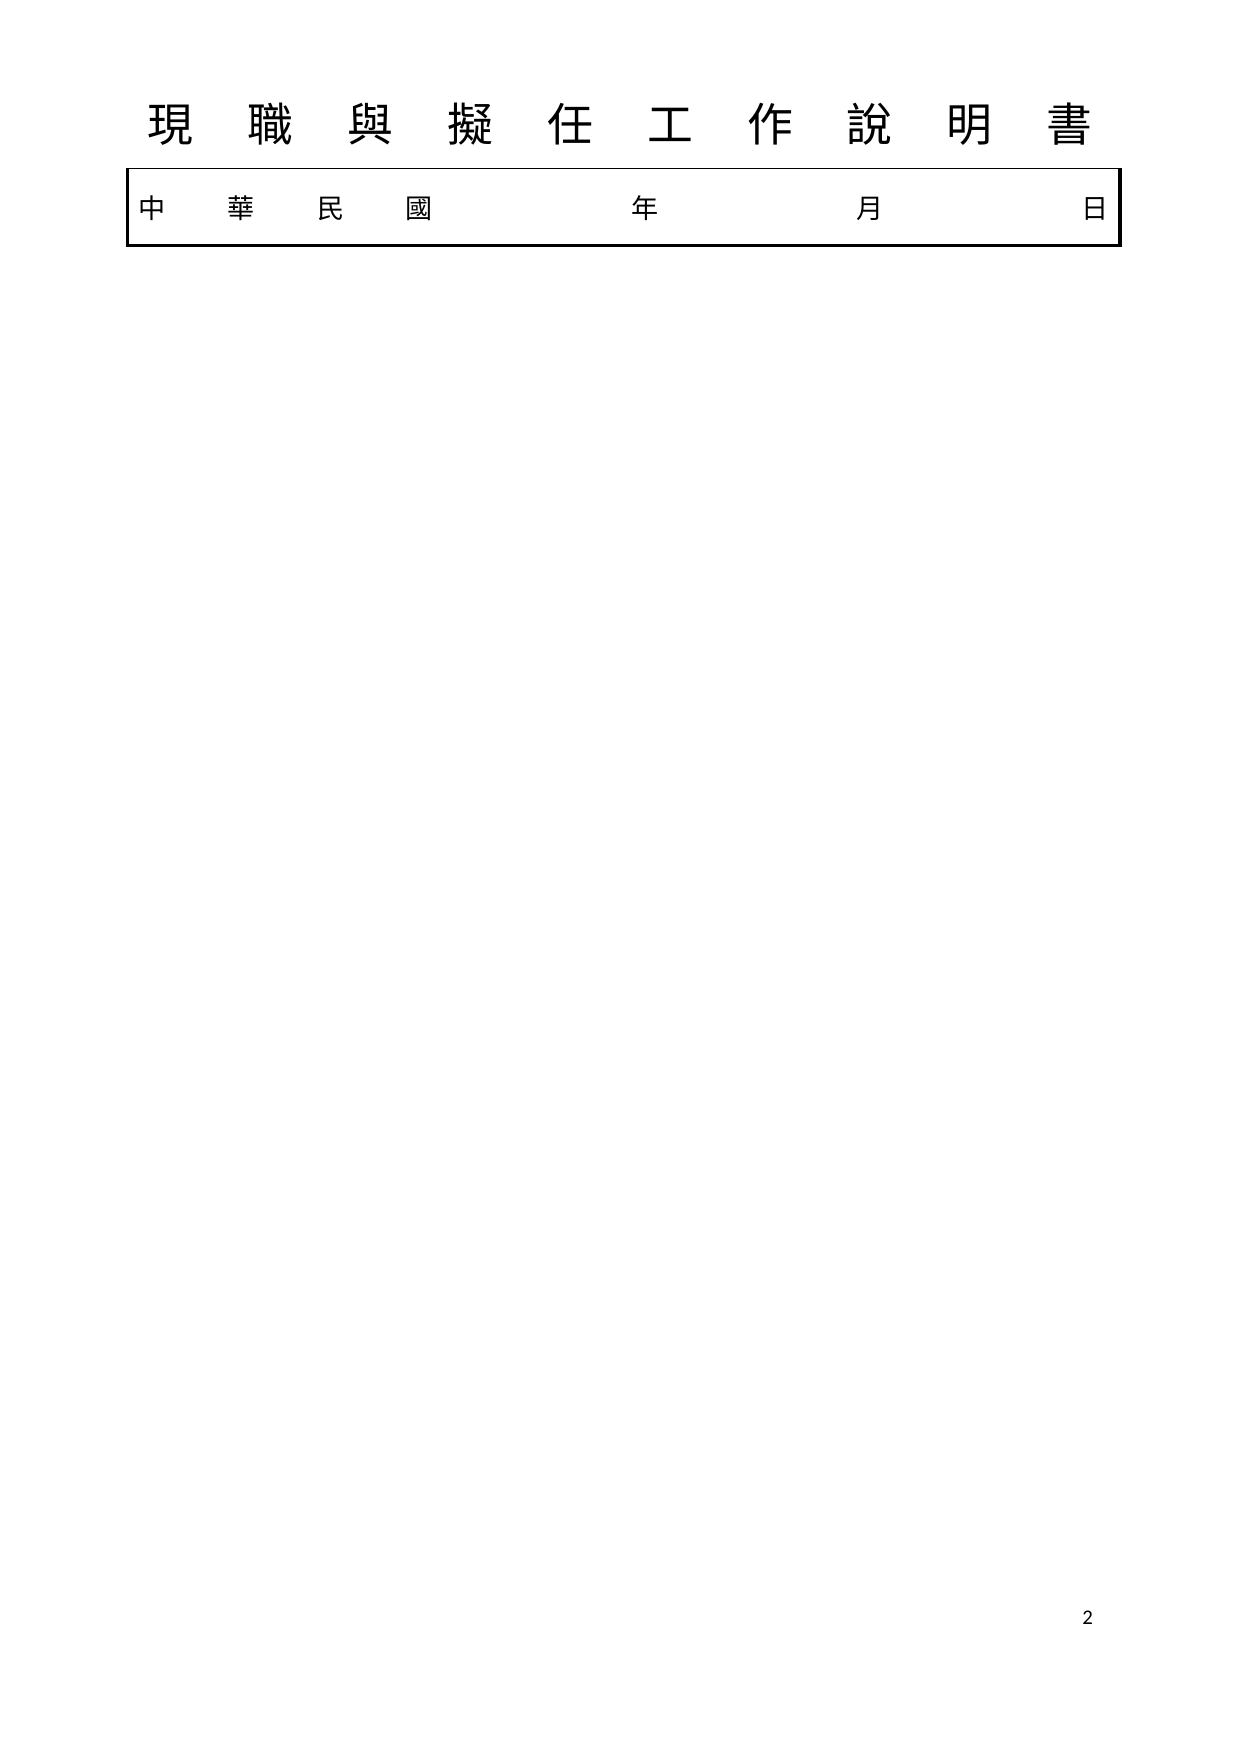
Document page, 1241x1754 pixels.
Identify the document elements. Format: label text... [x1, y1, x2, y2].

table_cell 中華民國 年 月 日 [129, 169, 1118, 244]
